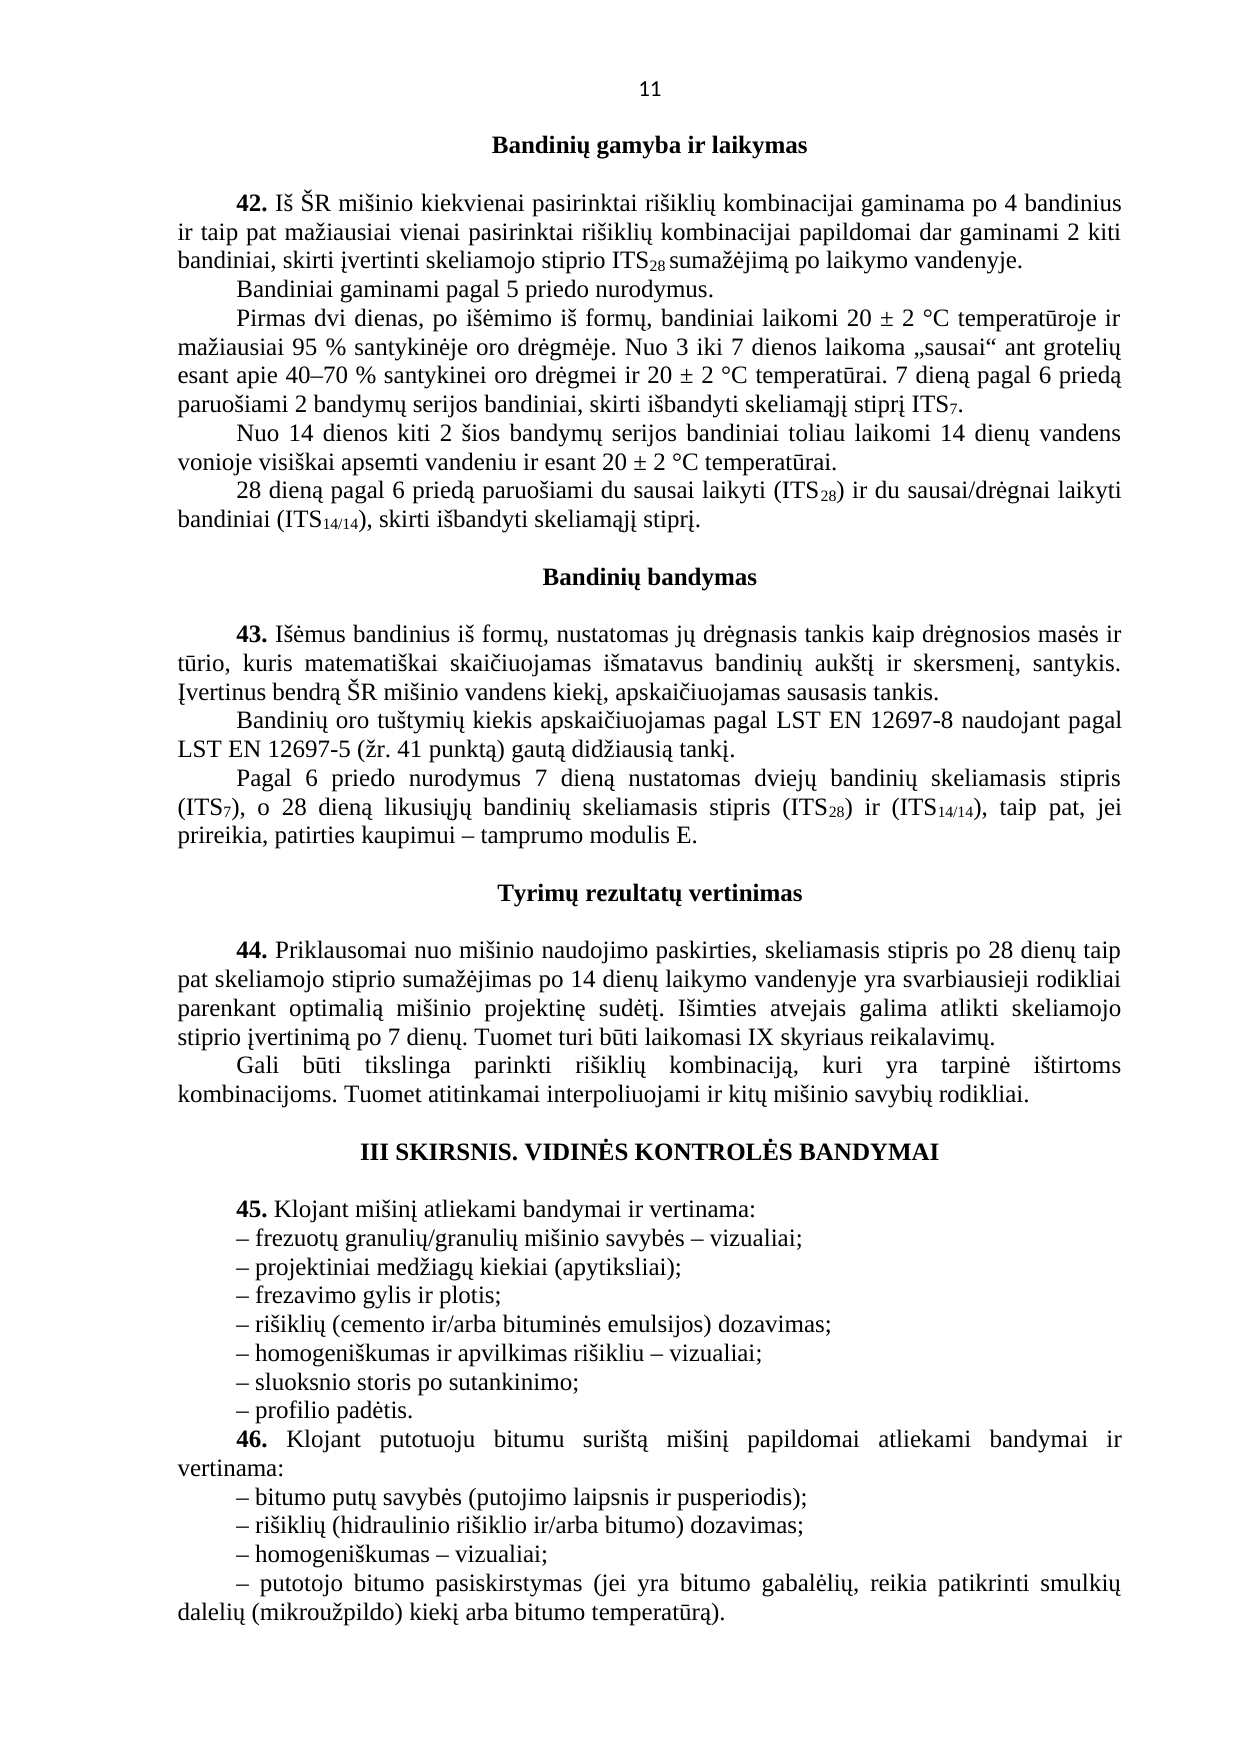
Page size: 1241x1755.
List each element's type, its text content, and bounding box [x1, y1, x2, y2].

text 43. Išėmus bandinius iš formų, nustatomas jų drėgnasis tankis kaip drėgnosios masės ir tūrio, kuris matematiškai skaičiuojamas išmatavus bandinių aukštį ir skersmenį, santykis. Įvertinus bendrą ŠR mišinio vandens kiekį, apskaičiuojamas sausasis tankis. [177, 619, 1122, 706]
text 45. Klojant mišinį atliekami bandymai ir vertinama: [177, 1194, 1122, 1223]
text Pagal 6 priedo nurodymus 7 dieną nustatomas dviejų bandinių skeliamasis stipris (ITS7), o 28 dieną likusiųjų bandinių skeliamasis stipris (ITS28) ir (ITS14/14), taip pat, jei prireikia, patirties kaupimui – tamprumo modulis E. [177, 763, 1122, 849]
text – frezavimo gylis ir plotis; [177, 1281, 1122, 1309]
text Bandinių oro tuštymių kiekis apskaičiuojamas pagal LST EN 12697-8 naudojant pagal LST EN 12697-5 (žr. 41 punktą) gautą didžiausią tankį. [177, 706, 1122, 763]
text Gali būti tikslinga parinkti rišiklių kombinaciją, kuri yra tarpinė ištirtoms kombinacijoms. Tuomet atitinkamai interpoliuojami ir kitų mišinio savybių rodikliai. [177, 1051, 1122, 1108]
text Pirmas dvi dienas, po išėmimo iš formų, bandiniai laikomi 20 ± 2 °C temperatūroje ir mažiausiai 95 % santykinėje oro drėgmėje. Nuo 3 iki 7 dienos laikoma „sausai“ ant grotelių esant apie 40–70 % santykinei oro drėgmei ir 20 ± 2 °C temperatūrai. 7 dieną pagal 6 priedą paruošiami 2 bandymų serijos bandiniai, skirti išbandyti skeliamąjį stiprį ITS7. [177, 303, 1122, 418]
text Tyrimų rezultatų vertinimas [177, 878, 1122, 907]
text III SKIRSNIS. VIDINĖS KONTROLĖS BANDYMAI [177, 1137, 1122, 1166]
text – frezuotų granulių/granulių mišinio savybės – vizualiai; [177, 1223, 1122, 1252]
text – sluoksnio storis po sutankinimo; [177, 1367, 1122, 1396]
text – rišiklių (hidraulinio rišiklio ir/arba bitumo) dozavimas; [177, 1511, 1122, 1539]
text – rišiklių (cemento ir/arba bituminės emulsijos) dozavimas; [177, 1309, 1122, 1338]
text – putotojo bitumo pasiskirstymas (jei yra bitumo gabalėlių, reikia patikrinti smulkių dalelių (mikroužpildo) kiekį arba bitumo temperatūrą). [177, 1568, 1122, 1626]
text – projektiniai medžiagų kiekiai (apytiksliai); [177, 1252, 1122, 1281]
text 42. Iš ŠR mišinio kiekvienai pasirinktai rišiklių kombinacijai gaminama po 4 bandinius ir taip pat mažiausiai vienai pasirinktai rišiklių kombinacijai papildomai dar gaminami 2 kiti bandiniai, skirti įvertinti skeliamojo stiprio ITS28 sumažėjimą po laikymo vandenyje. [177, 188, 1122, 274]
text Bandiniai gaminami pagal 5 priedo nurodymus. [177, 274, 1122, 303]
text Nuo 14 dienos kiti 2 šios bandymų serijos bandiniai toliau laikomi 14 dienų vandens vonioje visiškai apsemti vandeniu ir esant 20 ± 2 °C temperatūrai. [177, 418, 1122, 476]
text 28 dieną pagal 6 priedą paruošiami du sausai laikyti (ITS28) ir du sausai/drėgnai laikyti bandiniai (ITS14/14), skirti išbandyti skeliamąjį stiprį. [177, 476, 1122, 533]
text – profilio padėtis. [177, 1396, 1122, 1424]
text 46. Klojant putotuoju bitumu surištą mišinį papildomai atliekami bandymai ir vertinama: [177, 1424, 1122, 1482]
text – bitumo putų savybės (putojimo laipsnis ir pusperiodis); [177, 1482, 1122, 1511]
text 44. Priklausomai nuo mišinio naudojimo paskirties, skeliamasis stipris po 28 dienų taip pat skeliamojo stiprio sumažėjimas po 14 dienų laikymo vandenyje yra svarbiausieji rodikliai parenkant optimalią mišinio projektinę sudėtį. Išimties atvejais galima atlikti skeliamojo stiprio įvertinimą po 7 dienų. Tuomet turi būti laikomasi IX skyriaus reikalavimų. [177, 936, 1122, 1051]
text – homogeniškumas – vizualiai; [177, 1539, 1122, 1568]
text Bandinių bandymas [177, 562, 1122, 591]
text Bandinių gamyba ir laikymas [177, 131, 1122, 159]
text – homogeniškumas ir apvilkimas rišikliu – vizualiai; [177, 1338, 1122, 1367]
